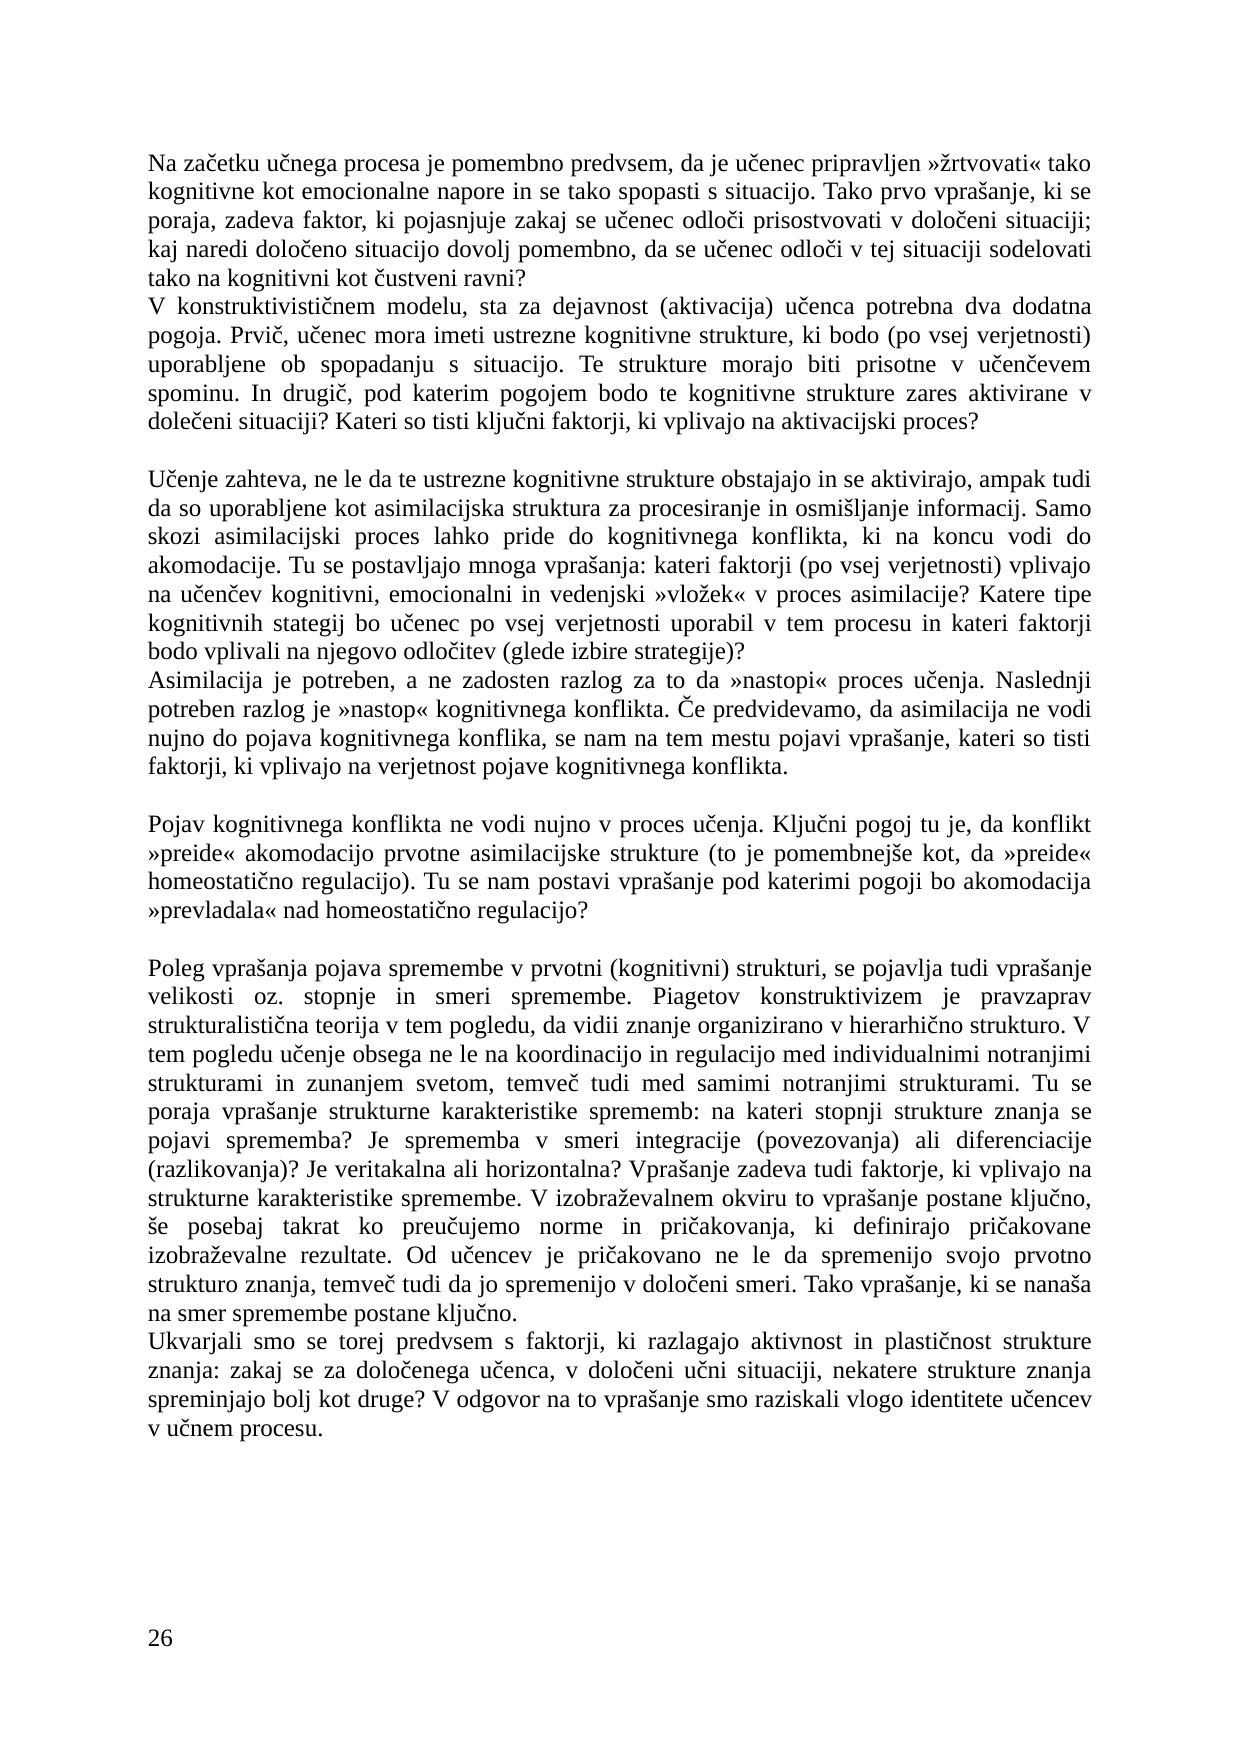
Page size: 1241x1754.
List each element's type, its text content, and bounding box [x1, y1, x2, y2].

text Na začetku učnega procesa je pomembno predvsem, da je učenec pripravljen »žrtvovati« tako kognitivne kot emocionalne napore in se tako spopasti s situacijo. Tako prvo vprašanje, ki se poraja, zadeva faktor, ki pojasnjuje zakaj se učenec odloči prisostvovati v določeni situaciji; kaj naredi določeno situacijo dovolj pomembno, da se učenec odloči v tej situaciji sodelovati tako na kognitivni kot čustveni ravni? [148, 148, 1093, 291]
text Asimilacija je potreben, a ne zadosten razlog za to da »nastopi« proces učenja. Naslednji potreben razlog je »nastop« kognitivnega konflikta. Če predvidevamo, da asimilacija ne vodi nujno do pojava kognitivnega konflika, se nam na tem mestu pojavi vprašanje, kateri so tisti faktorji, ki vplivajo na verjetnost pojave kognitivnega konflikta. [148, 665, 1093, 780]
text Ukvarjali smo se torej predvsem s faktorji, ki razlagajo aktivnost in plastičnost strukture znanja: zakaj se za določenega učenca, v določeni učni situaciji, nekatere strukture znanja spreminjajo bolj kot druge? V odgovor na to vprašanje smo raziskali vlogo identitete učencev v učnem procesu. [148, 1326, 1093, 1441]
text Učenje zahteva, ne le da te ustrezne kognitivne strukture obstajajo in se aktivirajo, ampak tudi da so uporabljene kot asimilacijska struktura za procesiranje in osmišljanje informacij. Samo skozi asimilacijski proces lahko pride do kognitivnega konflikta, ki na koncu vodi do akomodacije. Tu se postavljajo mnoga vprašanja: kateri faktorji (po vsej verjetnosti) vplivajo na učenčev kognitivni, emocionalni in vedenjski »vložek« v proces asimilacije? Katere tipe kognitivnih stategij bo učenec po vsej verjetnosti uporabil v tem procesu in kateri faktorji bodo vplivali na njegovo odločitev (glede izbire strategije)? [148, 464, 1093, 665]
text Poleg vprašanja pojava spremembe v prvotni (kognitivni) strukturi, se pojavlja tudi vprašanje velikosti oz. stopnje in smeri spremembe. Piagetov konstruktivizem je pravzaprav strukturalistična teorija v tem pogledu, da vidii znanje organizirano v hierarhično strukturo. V tem pogledu učenje obsega ne le na koordinacijo in regulacijo med individualnimi notranjimi strukturami in zunanjem svetom, temveč tudi med samimi notranjimi strukturami. Tu se poraja vprašanje strukturne karakteristike sprememb: na kateri stopnji strukture znanja se pojavi sprememba? Je sprememba v smeri integracije (povezovanja) ali diferenciacije (razlikovanja)? Je veritakalna ali horizontalna? Vprašanje zadeva tudi faktorje, ki vplivajo na strukturne karakteristike spremembe. V izobraževalnem okviru to vprašanje postane ključno, še posebaj takrat ko preučujemo norme in pričakovanja, ki definirajo pričakovane izobraževalne rezultate. Od učencev je pričakovano ne le da spremenijo svojo prvotno strukturo znanja, temveč tudi da jo spremenijo v določeni smeri. Tako vprašanje, ki se nanaša na smer spremembe postane ključno. [148, 953, 1093, 1326]
text Pojav kognitivnega konflikta ne vodi nujno v proces učenja. Ključni pogoj tu je, da konflikt »preide« akomodacijo prvotne asimilacijske strukture (to je pomembnejše kot, da »preide« homeostatično regulacijo). Tu se nam postavi vprašanje pod katerimi pogoji bo akomodacija »prevladala« nad homeostatično regulacijo? [148, 809, 1093, 924]
text V konstruktivističnem modelu, sta za dejavnost (aktivacija) učenca potrebna dva dodatna pogoja. Prvič, učenec mora imeti ustrezne kognitivne strukture, ki bodo (po vsej verjetnosti) uporabljene ob spopadanju s situacijo. Te strukture morajo biti prisotne v učenčevem spominu. In drugič, pod katerim pogojem bodo te kognitivne strukture zares aktivirane v dolečeni situaciji? Kateri so tisti ključni faktorji, ki vplivajo na aktivacijski proces? [148, 291, 1093, 435]
